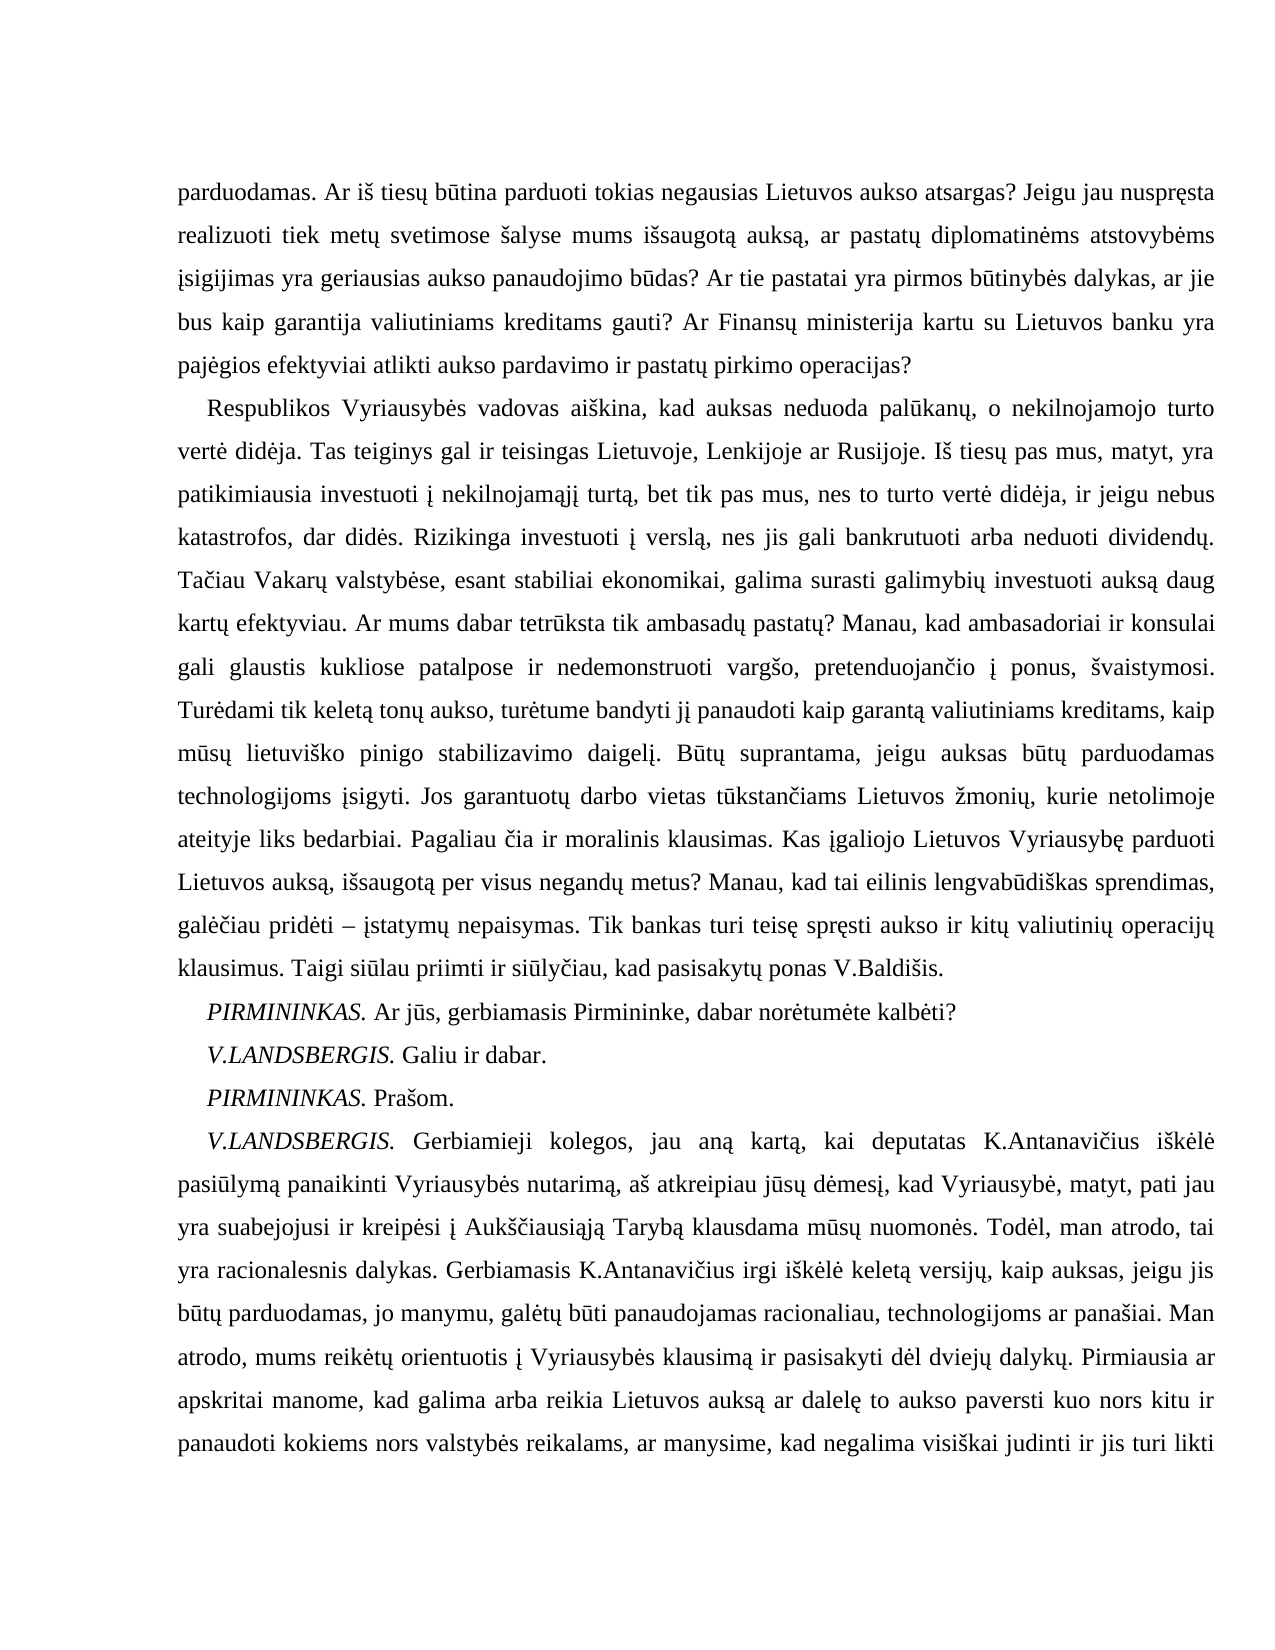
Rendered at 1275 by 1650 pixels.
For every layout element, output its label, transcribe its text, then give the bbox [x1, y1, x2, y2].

text V.LANDSBERGIS. Galiu ir dabar. [177, 1040, 1216, 1068]
text V.LANDSBERGIS. Gerbiamieji kolegos, jau aną kartą, kai deputatas K.Antanavičius iškėlė pasiūlymą panaikinti Vyriausybės nutarimą, aš atkreipiau jūsų dėmesį, kad Vyriausybė, matyt, pati jau yra suabejojusi ir kreipėsi į Aukščiausiąją Tarybą klausdama mūsų nuomonės. Todėl, man atrodo, tai yra racionalesnis dalykas. Gerbiamasis K.Antanavičius irgi iškėlė keletą versijų, kaip auksas, jeigu jis būtų parduodamas, jo manymu, galėtų būti panaudojamas racionaliau, technologijoms ar panašiai. Man atrodo, mums reikėtų orientuotis į Vyriausybės klausimą ir pasisakyti dėl dviejų dalykų. Pirmiausia ar apskritai manome, kad galima arba reikia Lietuvos auksą ar dalelę to aukso paversti kuo nors kitu ir panaudoti kokiems nors valstybės reikalams, ar manysime, kad negalima visiškai judinti ir jis turi likti [177, 1126, 1216, 1457]
text PIRMININKAS. Ar jūs, gerbiamasis Pirmininke, dabar norėtumėte kalbėti? [177, 997, 1216, 1025]
text Respublikos Vyriausybės vadovas aiškina, kad auksas neduoda palūkanų, o nekilnojamojo turto vertė didėja. Tas teiginys gal ir teisingas Lietuvoje, Lenkijoje ar Rusijoje. Iš tiesų pas mus, matyt, yra patikimiausia investuoti į nekilnojamąjį turtą, bet tik pas mus, nes to turto vertė didėja, ir jeigu nebus katastrofos, dar didės. Rizikinga investuoti į verslą, nes jis gali bankrutuoti arba neduoti dividendų. Tačiau Vakarų valstybėse, esant stabiliai ekonomikai, galima surasti galimybių investuoti auksą daug kartų efektyviau. Ar mums dabar tetrūksta tik ambasadų pastatų? Manau, kad ambasadoriai ir konsulai gali glaustis kukliose patalpose ir nedemonstruoti vargšo, pretenduojančio į ponus, švaistymosi. Turėdami tik keletą tonų aukso, turėtume bandyti jį panaudoti kaip garantą valiutiniams kreditams, kaip mūsų lietuviško pinigo stabilizavimo daigelį. Būtų suprantama, jeigu auksas būtų parduodamas technologijoms įsigyti. Jos garantuotų darbo vietas tūkstančiams Lietuvos žmonių, kurie netolimoje ateityje liks bedarbiai. Pagaliau čia ir moralinis klausimas. Kas įgaliojo Lietuvos Vyriausybę parduoti Lietuvos auksą, išsaugotą per visus negandų metus? Manau, kad tai eilinis lengvabūdiškas sprendimas, galėčiau pridėti – įstatymų nepaisymas. Tik bankas turi teisę spręsti aukso ir kitų valiutinių operacijų klausimus. Taigi siūlau priimti ir siūlyčiau, kad pasisakytų ponas V.Baldišis. [177, 393, 1216, 982]
text parduodamas. Ar iš tiesų būtina parduoti tokias negausias Lietuvos aukso atsargas? Jeigu jau nuspręsta realizuoti tiek metų svetimose šalyse mums išsaugotą auksą, ar pastatų diplomatinėms atstovybėms įsigijimas yra geriausias aukso panaudojimo būdas? Ar tie pastatai yra pirmos būtinybės dalykas, ar jie bus kaip garantija valiutiniams kreditams gauti? Ar Finansų ministerija kartu su Lietuvos banku yra pajėgios efektyviai atlikti aukso pardavimo ir pastatų pirkimo operacijas? [177, 177, 1216, 378]
text PIRMININKAS. Prašom. [177, 1083, 1216, 1112]
